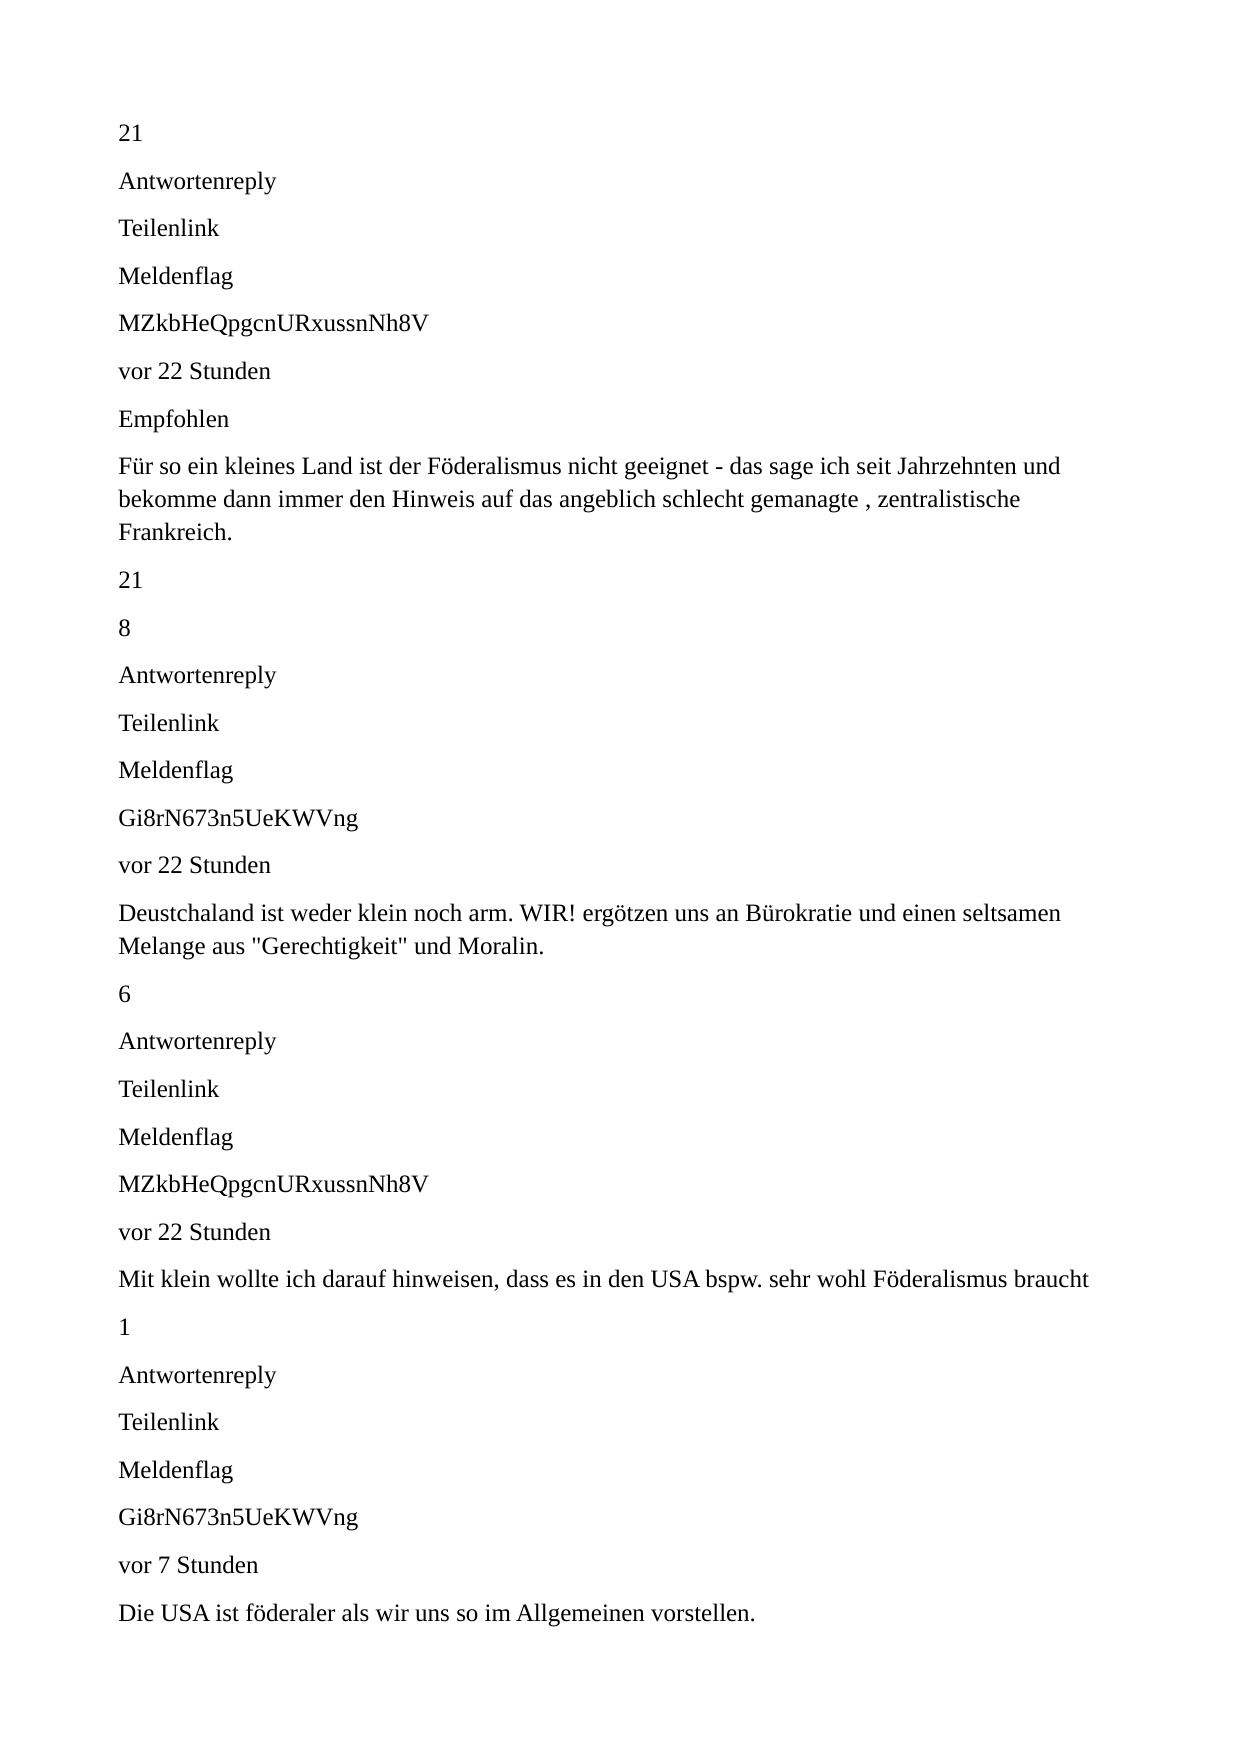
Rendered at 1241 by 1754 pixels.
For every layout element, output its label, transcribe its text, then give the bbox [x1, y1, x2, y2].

text MZkbHeQpgcnURxussnNh8V [118, 1169, 1122, 1198]
text Meldenflag [118, 1122, 1122, 1150]
text Gi8rN673n5UeKWVng [118, 803, 1122, 832]
text Teilenlink [118, 1074, 1122, 1103]
text 21 [118, 118, 1122, 147]
text Deustchaland ist weder klein noch arm. WIR! ergötzen uns an Bürokratie und einen seltsamen Melange aus "Gerechtigkeit" und Moralin. [118, 898, 1122, 960]
text Die USA ist föderaler als wir uns so im Allgemeinen vorstellen. [118, 1598, 1122, 1626]
text Meldenflag [118, 261, 1122, 290]
text Antwortenreply [118, 1026, 1122, 1055]
text Antwortenreply [118, 660, 1122, 689]
text 6 [118, 979, 1122, 1008]
text Teilenlink [118, 708, 1122, 737]
text Gi8rN673n5UeKWVng [118, 1502, 1122, 1531]
text 8 [118, 613, 1122, 641]
text Mit klein wollte ich darauf hinweisen, dass es in den USA bspw. sehr wohl Föderalismus braucht [118, 1264, 1122, 1293]
text vor 22 Stunden [118, 851, 1122, 879]
text Meldenflag [118, 755, 1122, 784]
text Antwortenreply [118, 166, 1122, 194]
text vor 7 Stunden [118, 1550, 1122, 1579]
text Antwortenreply [118, 1360, 1122, 1388]
text Teilenlink [118, 1407, 1122, 1436]
text Meldenflag [118, 1455, 1122, 1484]
text Für so ein kleines Land ist der Föderalismus nicht geeignet - das sage ich seit Jahrzehnten und bekomme dann immer den Hinweis auf das angeblich schlecht gemanagte , zentralistische Frankreich. [118, 451, 1122, 546]
text MZkbHeQpgcnURxussnNh8V [118, 308, 1122, 337]
text Teilenlink [118, 213, 1122, 242]
text 21 [118, 565, 1122, 594]
text vor 22 Stunden [118, 356, 1122, 385]
text Empfohlen [118, 404, 1122, 432]
text 1 [118, 1312, 1122, 1341]
text vor 22 Stunden [118, 1217, 1122, 1246]
